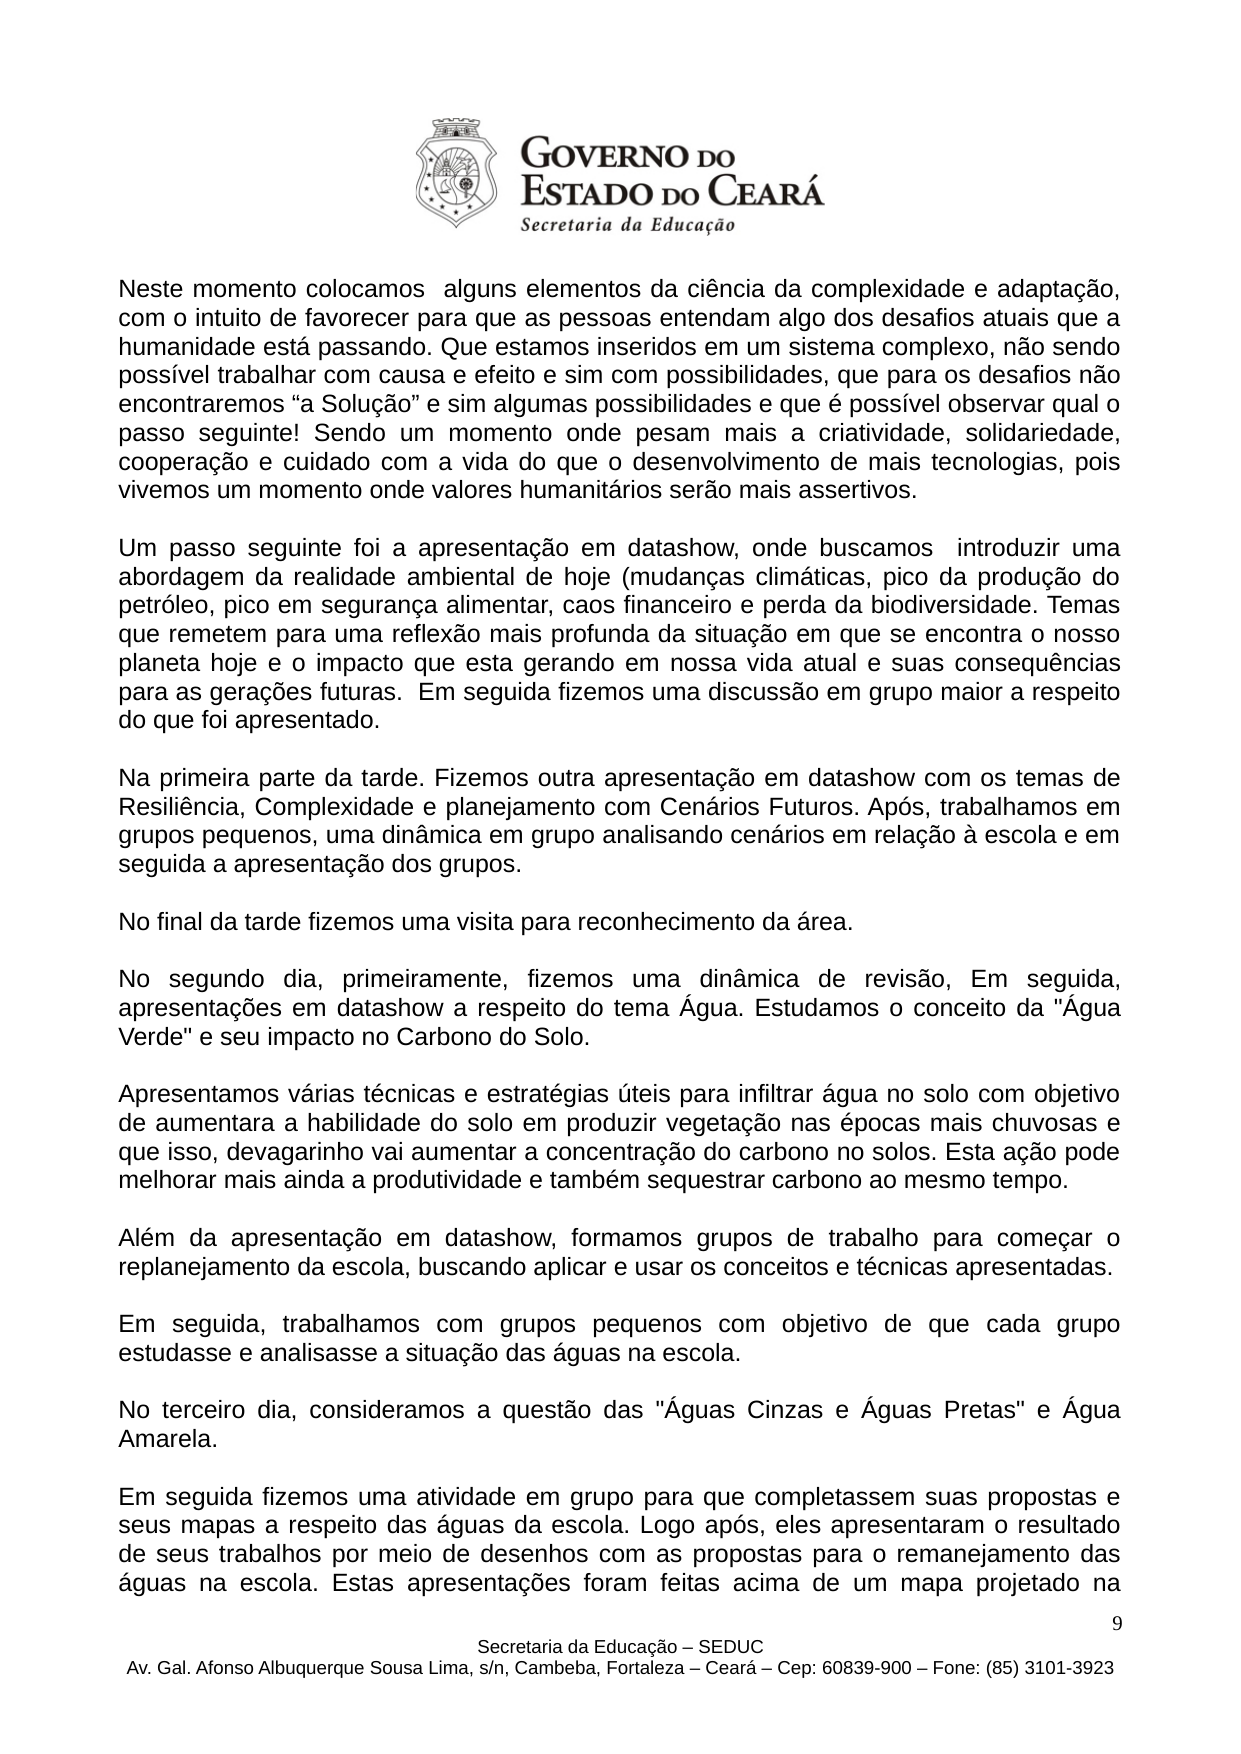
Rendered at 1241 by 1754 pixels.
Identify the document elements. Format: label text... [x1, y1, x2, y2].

text Em seguida fizemos uma atividade em grupo para que completassem suas propostas e seus mapas a respeito das águas da escola. Logo após, eles apresentaram o resultado de seus trabalhos por meio de desenhos com as propostas para o remanejamento das águas na escola. Estas apresentações foram feitas acima de um mapa projetado na [118, 1482, 1122, 1597]
text Apresentamos várias técnicas e estratégias úteis para infiltrar água no solo com objetivo de aumentara a habilidade do solo em produzir vegetação nas épocas mais chuvosas e que isso, devagarinho vai aumentar a concentração do carbono no solos. Esta ação pode melhorar mais ainda a produtividade e também sequestrar carbono ao mesmo tempo. [118, 1079, 1122, 1194]
text No terceiro dia, consideramos a questão das "Águas Cinzas e Águas Pretas" e Água Amarela. [118, 1395, 1122, 1453]
text No segundo dia, primeiramente, fizemos uma dinâmica de revisão, Em seguida, apresentações em datashow a respeito do tema Água. Estudamos o conceito da "Água Verde" e seu impacto no Carbono do Solo. [118, 964, 1122, 1050]
picture [415, 118, 825, 236]
text Neste momento colocamos alguns elementos da ciência da complexidade e adaptação, com o intuito de favorecer para que as pessoas entendam algo dos desafios atuais que a humanidade está passando. Que estamos inseridos em um sistema complexo, não sendo possível trabalhar com causa e efeito e sim com possibilidades, que para os desafios não encontraremos “a Solução” e sim algumas possibilidades e que é possível observar qual o passo seguinte! Sendo um momento onde pesam mais a criatividade, solidariedade, cooperação e cuidado com a vida do que o desenvolvimento de mais tecnologias, pois vivemos um momento onde valores humanitários serão mais assertivos. [118, 274, 1122, 504]
text No final da tarde fizemos uma visita para reconhecimento da área. [118, 907, 1122, 935]
text Em seguida, trabalhamos com grupos pequenos com objetivo de que cada grupo estudasse e analisasse a situação das águas na escola. [118, 1309, 1122, 1367]
text Um passo seguinte foi a apresentação em datashow, onde buscamos introduzir uma abordagem da realidade ambiental de hoje (mudanças climáticas, pico da produção do petróleo, pico em segurança alimentar, caos financeiro e perda da biodiversidade. Temas que remetem para uma reflexão mais profunda da situação em que se encontra o nosso planeta hoje e o impacto que esta gerando em nossa vida atual e suas consequências para as gerações futuras. Em seguida fizemos uma discussão em grupo maior a respeito do que foi apresentado. [118, 533, 1122, 734]
text Na primeira parte da tarde. Fizemos outra apresentação em datashow com os temas de Resiliência, Complexidade e planejamento com Cenários Futuros. Após, trabalhamos em grupos pequenos, uma dinâmica em grupo analisando cenários em relação à escola e em seguida a apresentação dos grupos. [118, 763, 1122, 878]
text Além da apresentação em datashow, formamos grupos de trabalho para começar o replanejamento da escola, buscando aplicar e usar os conceitos e técnicas apresentadas. [118, 1223, 1122, 1280]
